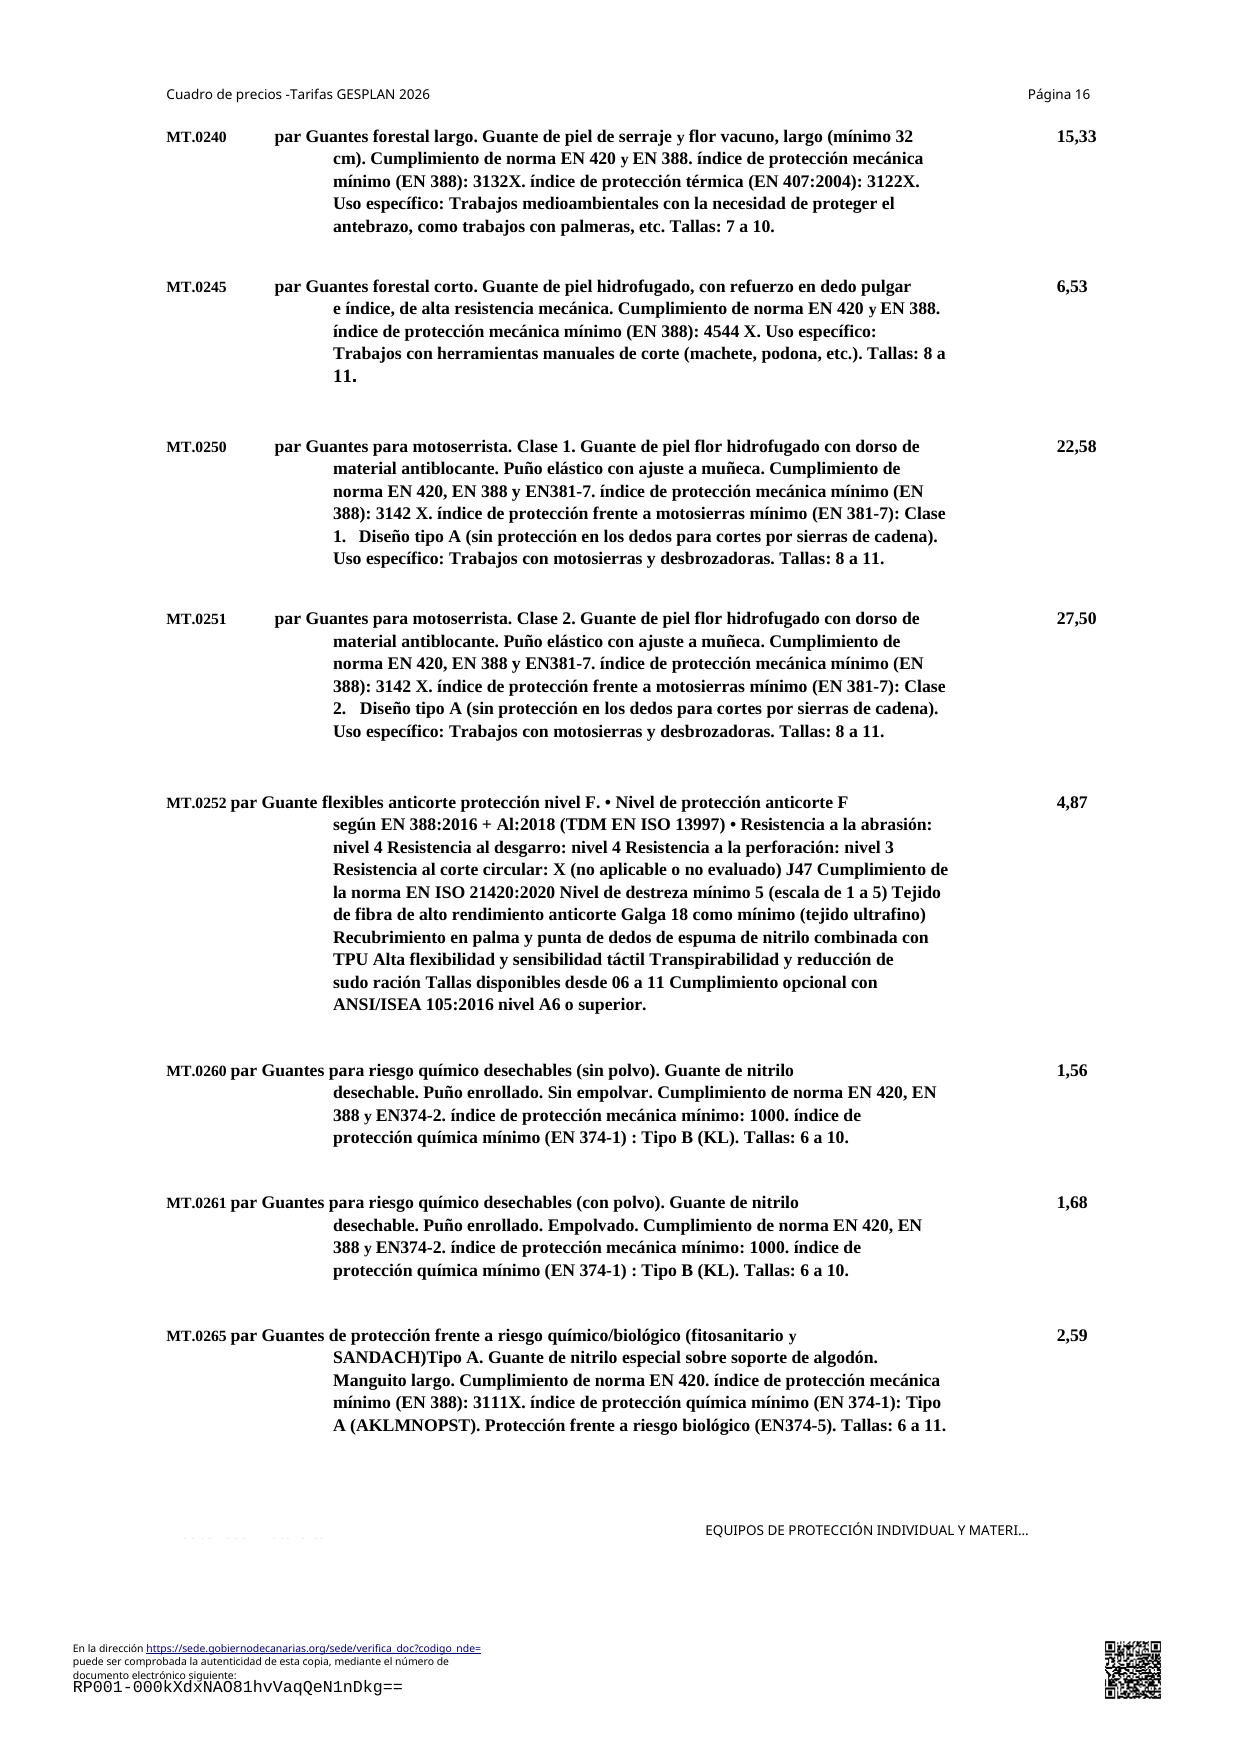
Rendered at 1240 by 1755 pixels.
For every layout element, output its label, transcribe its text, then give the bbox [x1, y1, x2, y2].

text Uso específico: Trabajos medioambientales con la necesidad de proteger el antebrazo, como trabajos con palmeras, etc. Tallas: 7 a 10. [333, 192, 999, 237]
text Página 16 [1028, 89, 1090, 102]
text En la dirección https://sede.gobiernodecanarias.org/sede/verifica_doc?codigo_nde= puede ser comprobada la autenticidad de esta copia, mediante el número de documento electrónico siguiente: RP001-000kXdxNAO81hvVaqQeN1nDkg== [73, 1641, 542, 1696]
text cm). Cumplimiento de norma EN 420 y EN 388. índice de protección mecánica mínimo (EN 388): 3132X. índice de protección térmica (EN 407:2004): 3122X. [333, 147, 999, 192]
text SANDACH)Tipo A. Guante de nitrilo especial sobre soporte de algodón. [333, 1346, 1102, 1368]
text Uso específico: Trabajos con motosierras y desbrozadoras. Tallas: 8 a 11. [333, 547, 1102, 569]
text MT.0251 par Guantes para motoserrista. Clase 2. Guante de piel flor hidrofugado con dorso de 27,50 [166, 607, 1102, 629]
text EQUIPOS DE PROTECCIÓN INDIVIDUAL Y MATERI... [705, 1524, 1029, 1538]
text MT.0245 par Guantes forestal corto. Guante de piel hidrofugado, con refuerzo en dedo pulgar 6,53 [166, 274, 1102, 297]
text MT.0265 par Guantes de protección frente a riesgo químico/biológico (fitosanitario y 2,59 [166, 1323, 1102, 1346]
text Cuadro de precios -Tarifas GESPLAN 2026 [166, 89, 430, 102]
text Trabajos con herramientas manuales de corte (machete, podona, etc.). Tallas: 8 a [333, 342, 1102, 364]
text Uso específico: Trabajos con motosierras y desbrozadoras. Tallas: 8 a 11. [333, 719, 1102, 742]
text e índice, de alta resistencia mecánica. Cumplimiento de norma EN 420 y EN 388. índice de protección mecánica mínimo (EN 388): 4544 X. Uso específico: [333, 297, 999, 342]
text Manguito largo. Cumplimiento de norma EN 420. índice de protección mecánica mínimo (EN 388): 3111X. índice de protección química mínimo (EN 374-1): Tipo A (AKLMNOPST). Protección frente a riesgo biológico (EN374-5). Tallas: 6 a 11. [333, 1368, 999, 1436]
text MT.0261 par Guantes para riesgo químico desechables (con polvo). Guante de nitrilo 1,68 [166, 1191, 1102, 1213]
text MT.0240 par Guantes forestal largo. Guante de piel de serraje y flor vacuno, largo (mínimo 32 15,33 [166, 124, 1102, 147]
text MT.0250 par Guantes para motoserrista. Clase 1. Guante de piel flor hidrofugado con dorso de 22,58 [166, 434, 1102, 457]
list Diseño tipo A (sin protección en los dedos para cortes por sierras de cadena). [333, 697, 1102, 719]
text MT.0260 par Guantes para riesgo químico desechables (sin polvo). Guante de nitrilo 1,56 [166, 1058, 1102, 1081]
text desechable. Puño enrollado. Empolvado. Cumplimiento de norma EN 420, EN 388 y EN374-2. índice de protección mecánica mínimo: 1000. índice de protección química mínimo (EN 374-1) : Tipo B (KL). Tallas: 6 a 10. [333, 1213, 999, 1281]
list Diseño tipo A (sin protección en los dedos para cortes por sierras de cadena). [333, 524, 1102, 547]
text material antiblocante. Puño elástico con ajuste a muñeca. Cumplimiento de norma EN 420, EN 388 y EN381-7. índice de protección mecánica mínimo (EN 388): 3142 X. índice de protección frente a motosierras mínimo (EN 381-7): Clase [333, 629, 999, 697]
text según EN 388:2016 + Al:2018 (TDM EN ISO 13997) • Resistencia a la abrasión: nivel 4 Resistencia al desgarro: nivel 4 Resistencia a la perforación: nivel 3 Resistencia al corte circular: X (no aplicable o no evaluado) J47 Cumplimiento de la norma EN ISO 21420:2020 Nivel de destreza mínimo 5 (escala de 1 a 5) Tejido de fibra de alto rendimiento anticorte Galga 18 como mínimo (tejido ultrafino) Recubrimiento en palma y punta de dedos de espuma de nitrilo combinada con TPU Alta flexibilidad y sensibilidad táctil Transpirabilidad y reducción de sudo ración Tallas disponibles desde 06 a 11 Cumplimiento opcional con ANSI/ISEA 105:2016 nivel A6 o superior. [333, 813, 999, 1015]
text MT.0252 par Guante flexibles anticorte protección nivel F. • Nivel de protección anticorte F 4,87 [166, 790, 1102, 813]
text material antiblocante. Puño elástico con ajuste a muñeca. Cumplimiento de norma EN 420, EN 388 y EN381-7. índice de protección mecánica mínimo (EN 388): 3142 X. índice de protección frente a motosierras mínimo (EN 381-7): Clase [333, 457, 999, 524]
text 11. [333, 364, 1102, 387]
text desechable. Puño enrollado. Sin empolvar. Cumplimiento de norma EN 420, EN 388 y EN374-2. índice de protección mecánica mínimo: 1000. índice de protección química mínimo (EN 374-1) : Tipo B (KL). Tallas: 6 a 10. [333, 1081, 999, 1148]
